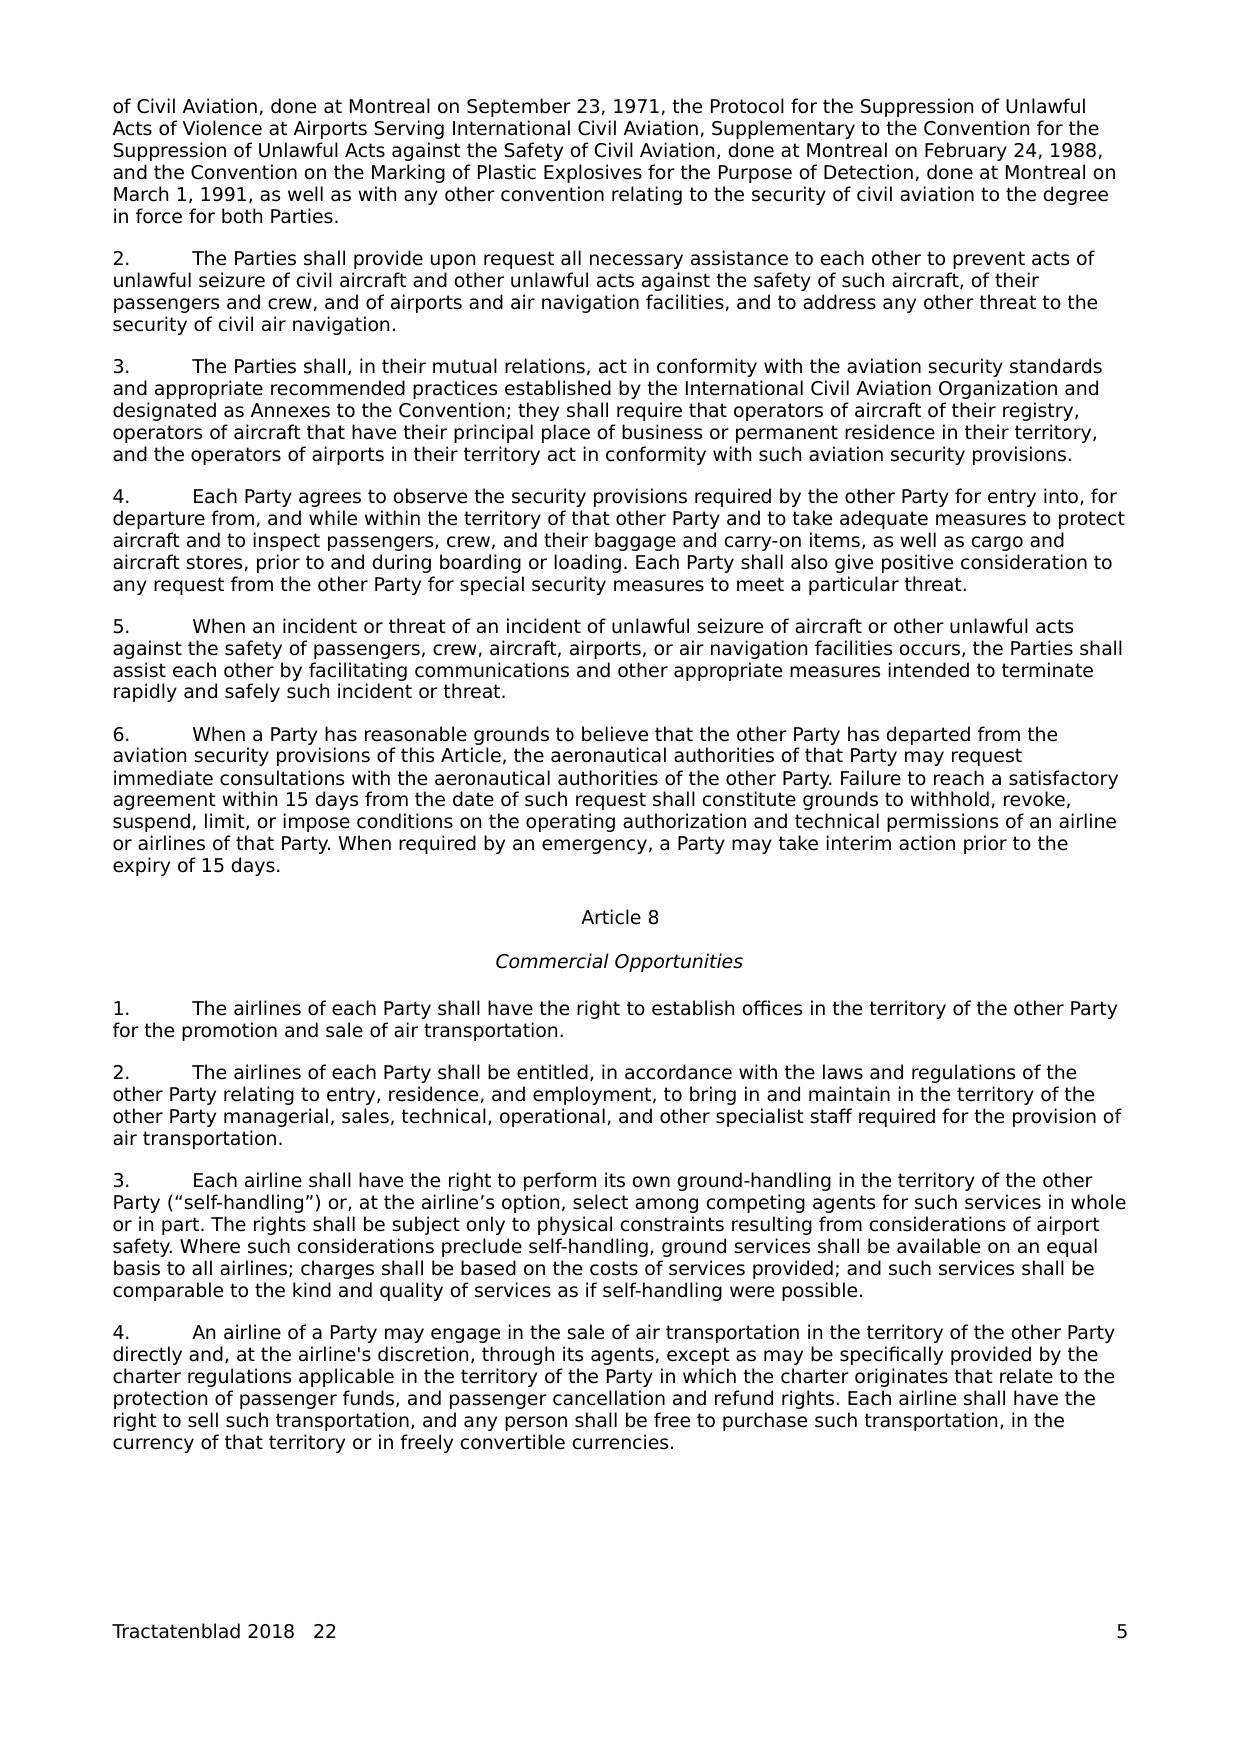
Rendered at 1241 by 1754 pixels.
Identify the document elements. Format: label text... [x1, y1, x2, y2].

text 5. When an incident or threat of an incident of unlawful seizure of aircraft or other unlawful acts against the safety of passengers, crew, aircraft, airports, or air navigation facilities occurs, the Parties shall assist each other by facilitating communications and other appropriate measures intended to terminate rapidly and safely such incident or threat. [112, 616, 1128, 703]
text 4. An airline of a Party may engage in the sale of air transportation in the territory of the other Party directly and, at the airline's discretion, through its agents, except as may be specifically provided by the charter regulations applicable in the territory of the Party in which the charter originates that relate to the protection of passenger funds, and passenger cancellation and refund rights. Each airline shall have the right to sell such transportation, and any person shall be free to purchase such transportation, in the currency of that territory or in freely convertible currencies. [112, 1322, 1128, 1454]
text 3. Each airline shall have the right to perform its own ground-handling in the territory of the other Party (“self-handling”) or, at the airline’s option, select among competing agents for such services in whole or in part. The rights shall be subject only to physical constraints resulting from considerations of airport safety. Where such considerations preclude self-handling, ground services shall be available on an equal basis to all airlines; charges shall be based on the costs of services provided; and such services shall be comparable to the kind and quality of services as if self-handling were possible. [112, 1170, 1128, 1302]
text of Civil Aviation, done at Montreal on September 23, 1971, the Protocol for the Suppression of Unlawful Acts of Violence at Airports Serving International Civil Aviation, Supplementary to the Convention for the Suppression of Unlawful Acts against the Safety of Civil Aviation, done at Montreal on February 24, 1988, and the Convention on the Marking of Plastic Explosives for the Purpose of Detection, done at Montreal on March 1, 1991, as well as with any other convention relating to the security of civil aviation to the degree in force for both Parties. [112, 96, 1128, 228]
text 6. When a Party has reasonable grounds to believe that the other Party has departed from the aviation security provisions of this Article, the aeronautical authorities of that Party may request immediate consultations with the aeronautical authorities of the other Party. Failure to reach a satisfactory agreement within 15 days from the date of such request shall constitute grounds to withhold, revoke, suspend, limit, or impose conditions on the operating authorization and technical permissions of an airline or airlines of that Party. When required by an emergency, a Party may take interim action prior to the expiry of 15 days. [112, 723, 1128, 877]
text 4. Each Party agrees to observe the security provisions required by the other Party for entry into, for departure from, and while within the territory of that other Party and to take adequate measures to protect aircraft and to inspect passengers, crew, and their baggage and carry-on items, as well as cargo and aircraft stores, prior to and during boarding or loading. Each Party shall also give positive consideration to any request from the other Party for special security measures to meet a particular threat. [112, 486, 1128, 596]
text 3. The Parties shall, in their mutual relations, act in conformity with the aviation security standards and appropriate recommended practices established by the International Civil Aviation Organization and designated as Annexes to the Convention; they shall require that operators of aircraft of their registry, operators of aircraft that have their principal place of business or permanent residence in their territory, and the operators of airports in their territory act in conformity with such aviation security provisions. [112, 356, 1128, 466]
subtitle Article 8 Commercial Opportunities [112, 907, 1128, 973]
text 2. The airlines of each Party shall be entitled, in accordance with the laws and regulations of the other Party relating to entry, residence, and employment, to bring in and maintain in the territory of the other Party managerial, sales, technical, operational, and other specialist staff required for the provision of air transportation. [112, 1062, 1128, 1150]
text 2. The Parties shall provide upon request all necessary assistance to each other to prevent acts of unlawful seizure of civil aircraft and other unlawful acts against the safety of such aircraft, of their passengers and crew, and of airports and air navigation facilities, and to address any other threat to the security of civil air navigation. [112, 248, 1128, 336]
text 1. The airlines of each Party shall have the right to establish offices in the territory of the other Party for the promotion and sale of air transportation. [112, 998, 1128, 1042]
